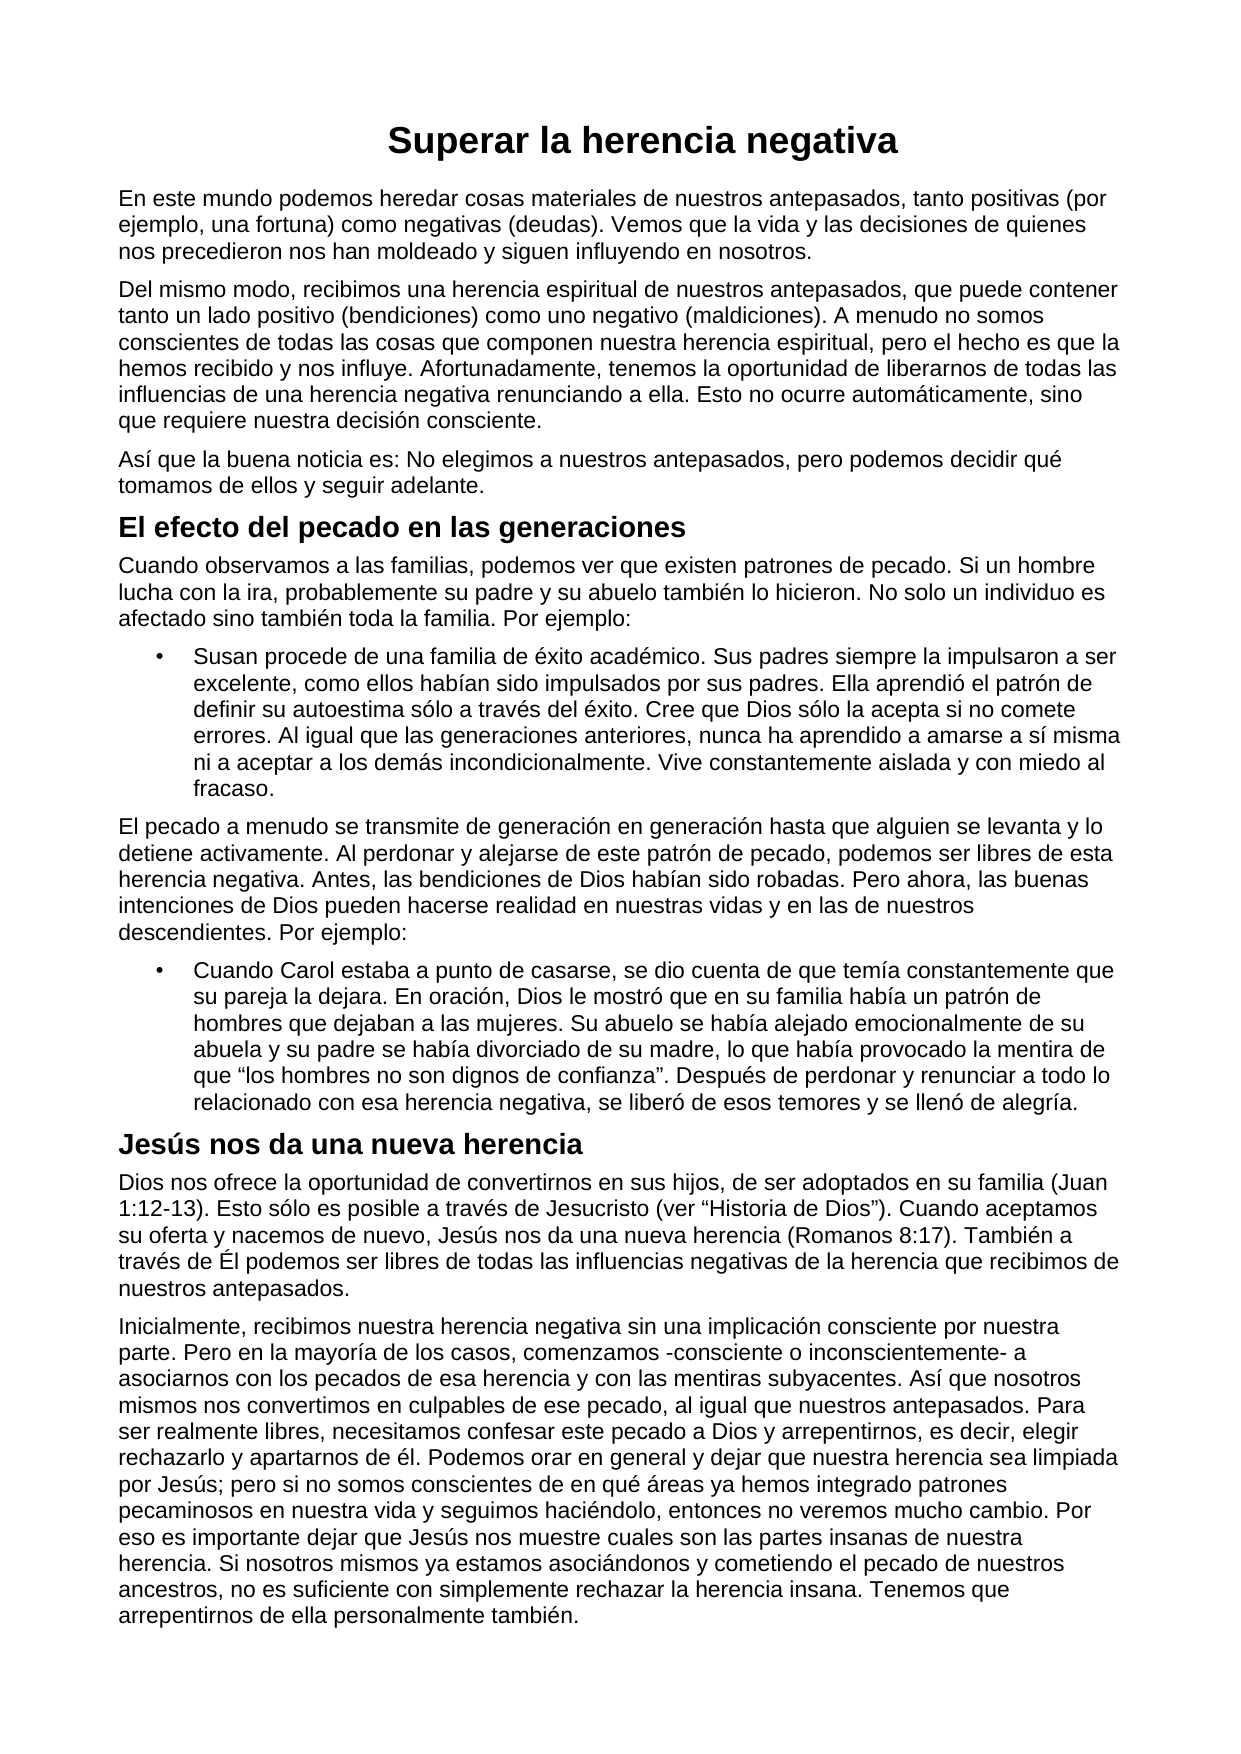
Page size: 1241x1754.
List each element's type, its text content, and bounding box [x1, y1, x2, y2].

text Inicialmente, recibimos nuestra herencia negativa sin una implicación consciente por nuestra parte. Pero en la mayoría de los casos, comenzamos -consciente o inconscientemente- a asociarnos con los pecados de esa herencia y con las mentiras subyacentes. Así que nosotros mismos nos convertimos en culpables de ese pecado, al igual que nuestros antepasados. Para ser realmente libres, necesitamos confesar este pecado a Dios y arrepentirnos, es decir, elegir rechazarlo y apartarnos de él. Podemos orar en general y dejar que nuestra herencia sea limpiada por Jesús; pero si no somos conscientes de en qué áreas ya hemos integrado patrones pecaminosos en nuestra vida y seguimos haciéndolo, entonces no veremos mucho cambio. Por eso es importante dejar que Jesús nos muestre cuales son las partes insanas de nuestra herencia. Si nosotros mismos ya estamos asociándonos y cometiendo el pecado de nuestros ancestros, no es suficiente con simplemente rechazar la herencia insana. Tenemos que arrepentirnos de ella personalmente también. [118, 1313, 1122, 1629]
text Así que la buena noticia es: No elegimos a nuestros antepasados, pero podemos decidir qué tomamos de ellos y seguir adelante. [118, 446, 1122, 498]
list Cuando Carol estaba a punto de casarse, se dio cuenta de que temía constantemente que su pareja la dejara. En oración, Dios le mostró que en su familia había un patrón de hombres que dejaban a las mujeres. Su abuelo se había alejado emocionalmente de su abuela y su padre se había divorciado de su madre, lo que había provocado la mentira de que “los hombres no son dignos de confianza”. Después de perdonar y renunciar a todo lo relacionado con esa herencia negativa, se liberó de esos temores y se llenó de alegría. [156, 957, 1122, 1115]
subtitle Jesús nos da una nueva herencia [118, 1127, 1122, 1160]
text En este mundo podemos heredar cosas materiales de nuestros antepasados, tanto positivas (por ejemplo, una fortuna) como negativas (deudas). Vemos que la vida y las decisiones de quienes nos precedieron nos han moldeado y siguen influyendo en nosotros. [118, 185, 1122, 264]
text Cuando observamos a las familias, podemos ver que existen patrones de pecado. Si un hombre lucha con la ira, probablemente su padre y su abuelo también lo hicieron. No solo un individuo es afectado sino también toda la familia. Por ejemplo: [118, 552, 1122, 632]
subtitle El efecto del pecado en las generaciones [118, 510, 1122, 544]
text Dios nos ofrece la oportunidad de convertirnos en sus hijos, de ser adoptados en su familia (Juan 1:12-13). Esto sólo es posible a través de Jesucristo (ver “Historia de Dios”). Cuando aceptamos su oferta y nacemos de nuevo, Jesús nos da una nueva herencia (Romanos 8:17). También a través de Él podemos ser libres de todas las influencias negativas de la herencia que recibimos de nuestros antepasados. [118, 1169, 1122, 1301]
text Del mismo modo, recibimos una herencia espiritual de nuestros antepasados, que puede contener tanto un lado positivo (bendiciones) como uno negativo (maldiciones). A menudo no somos conscientes de todas las cosas que componen nuestra herencia espiritual, pero el hecho es que la hemos recibido y nos influye. Afortunadamente, tenemos la oportunidad de liberarnos de todas las influencias de una herencia negativa renunciando a ella. Esto no ocurre automáticamente, sino que requiere nuestra decisión consciente. [118, 276, 1122, 434]
list Susan procede de una familia de éxito académico. Sus padres siempre la impulsaron a ser excelente, como ellos habían sido impulsados por sus padres. Ella aprendió el patrón de definir su autoestima sólo a través del éxito. Cree que Dios sólo la acepta si no comete errores. Al igual que las generaciones anteriores, nunca ha aprendido a amarse a sí misma ni a aceptar a los demás incondicionalmente. Vive constantemente aislada y con miedo al fracaso. [156, 643, 1122, 801]
text El pecado a menudo se transmite de generación en generación hasta que alguien se levanta y lo detiene activamente. Al perdonar y alejarse de este patrón de pecado, podemos ser libres de esta herencia negativa. Antes, las bendiciones de Dios habían sido robadas. Pero ahora, las buenas intenciones de Dios pueden hacerse realidad en nuestras vidas y en las de nuestros descendientes. Por ejemplo: [118, 813, 1122, 945]
subtitle Superar la herencia negativa [118, 118, 1122, 161]
